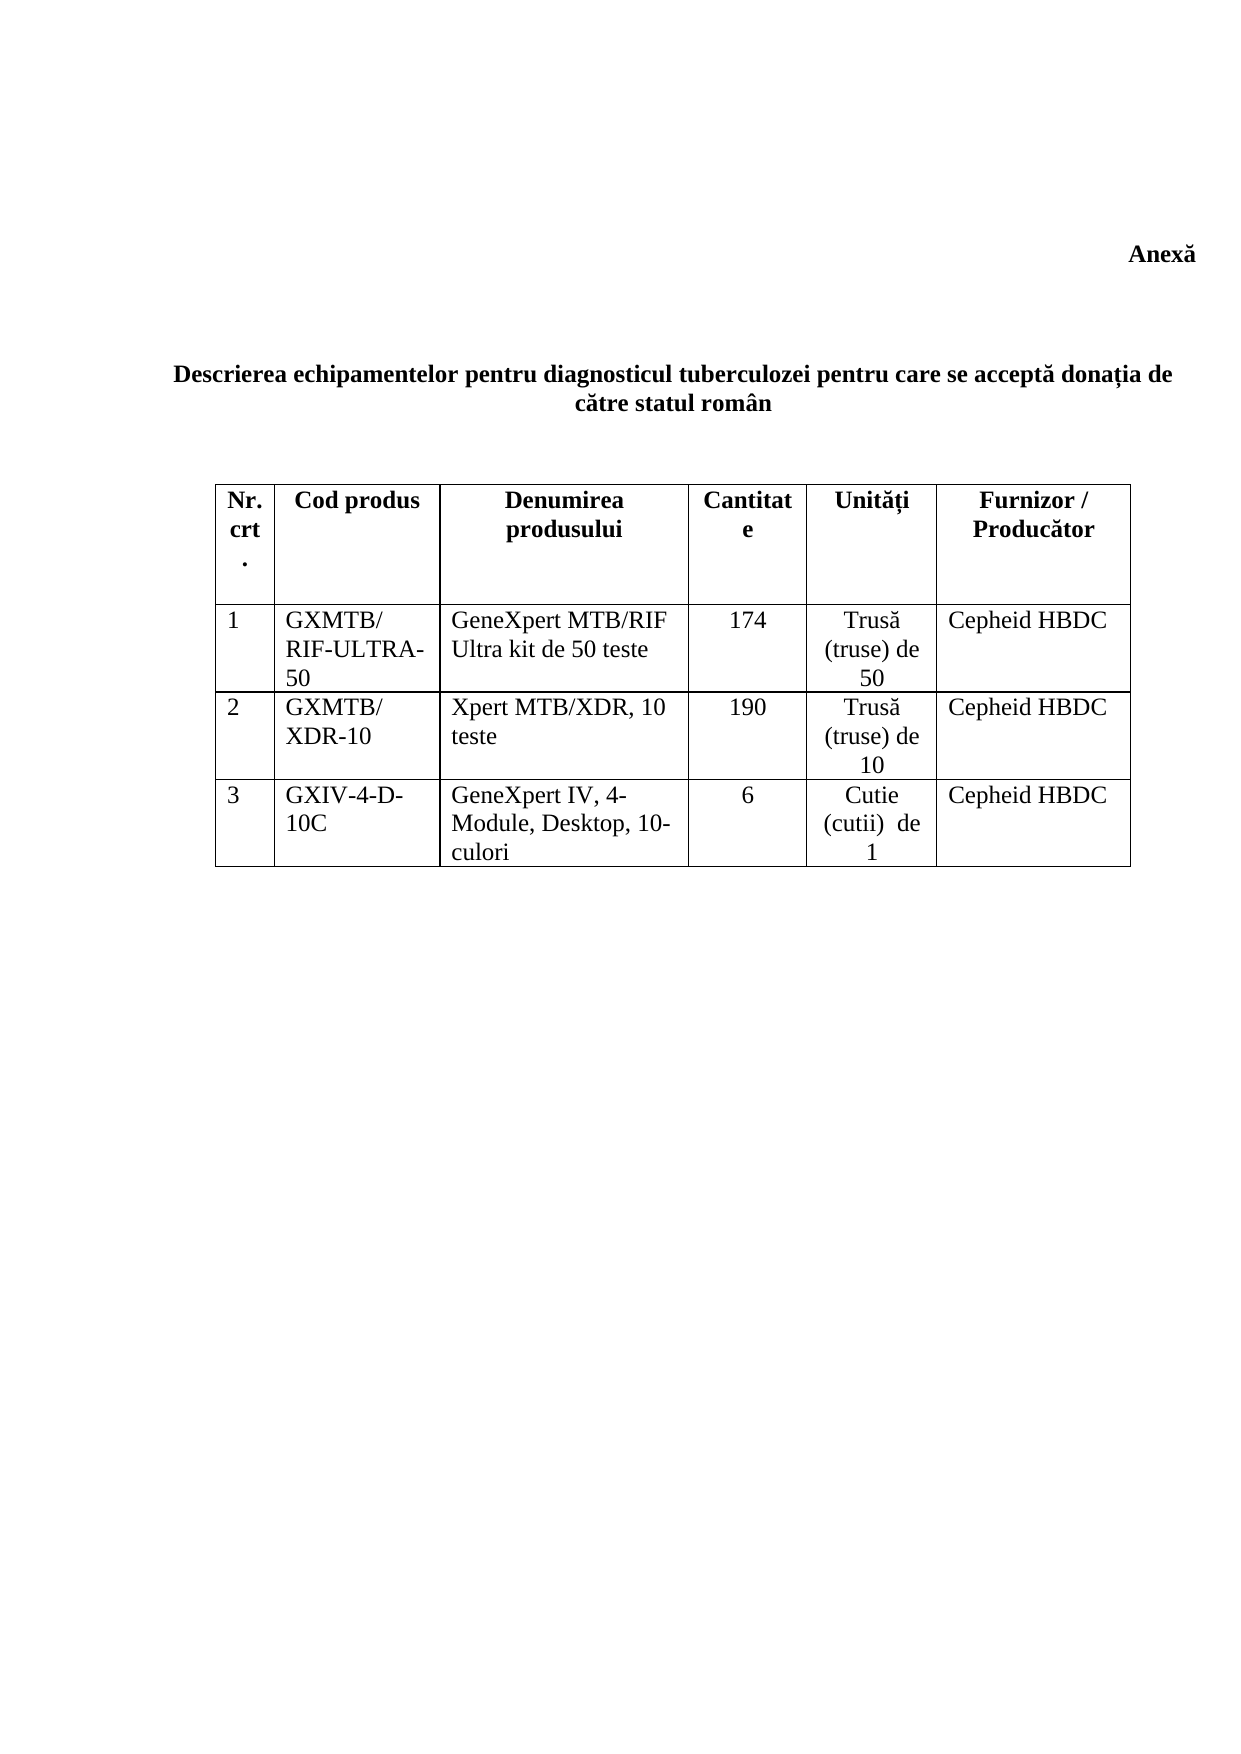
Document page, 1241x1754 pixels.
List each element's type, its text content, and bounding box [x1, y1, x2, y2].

text Anexă [150, 239, 1196, 268]
table_cell Cepheid HBDC [937, 780, 1130, 866]
table_cell 190 [689, 693, 806, 779]
table_cell Cepheid HBDC [937, 693, 1130, 779]
table_cell GXMTB/XDR-10 [275, 693, 439, 779]
table_cell Cutie (cutii) de 1 [807, 780, 936, 866]
table_cell GeneXpert MTB/RIF Ultra kit de 50 teste [441, 605, 688, 691]
table_header Cantitate [689, 485, 806, 604]
table_header Cod produs [275, 485, 439, 604]
table_cell Trusă (truse) de 50 [807, 605, 936, 691]
table_cell Trusă (truse) de 10 [807, 693, 936, 779]
table_header Unități [807, 485, 936, 604]
table_cell 6 [689, 780, 806, 866]
table_header Furnizor / Producător [937, 485, 1130, 604]
table_header Nr. crt. [216, 485, 274, 604]
table_cell 3 [216, 780, 274, 866]
table_header Denumirea produsului [441, 485, 688, 604]
table_cell 2 [216, 693, 274, 779]
table_cell Cepheid HBDC [937, 605, 1130, 691]
table_cell 1 [216, 605, 274, 691]
table_cell GXIV-4-D-10C [275, 780, 439, 866]
text Descrierea echipamentelor pentru diagnosticul tuberculozei pentru care se acceptă donația de către statul român [150, 359, 1196, 417]
table_cell GeneXpert IV, 4-Module, Desktop, 10- culori [441, 780, 688, 866]
table_cell GXMTB/RIF-ULTRA- 50 [275, 605, 439, 691]
table_cell Xpert MTB/XDR, 10 teste [441, 693, 688, 779]
table_cell 174 [689, 605, 806, 691]
